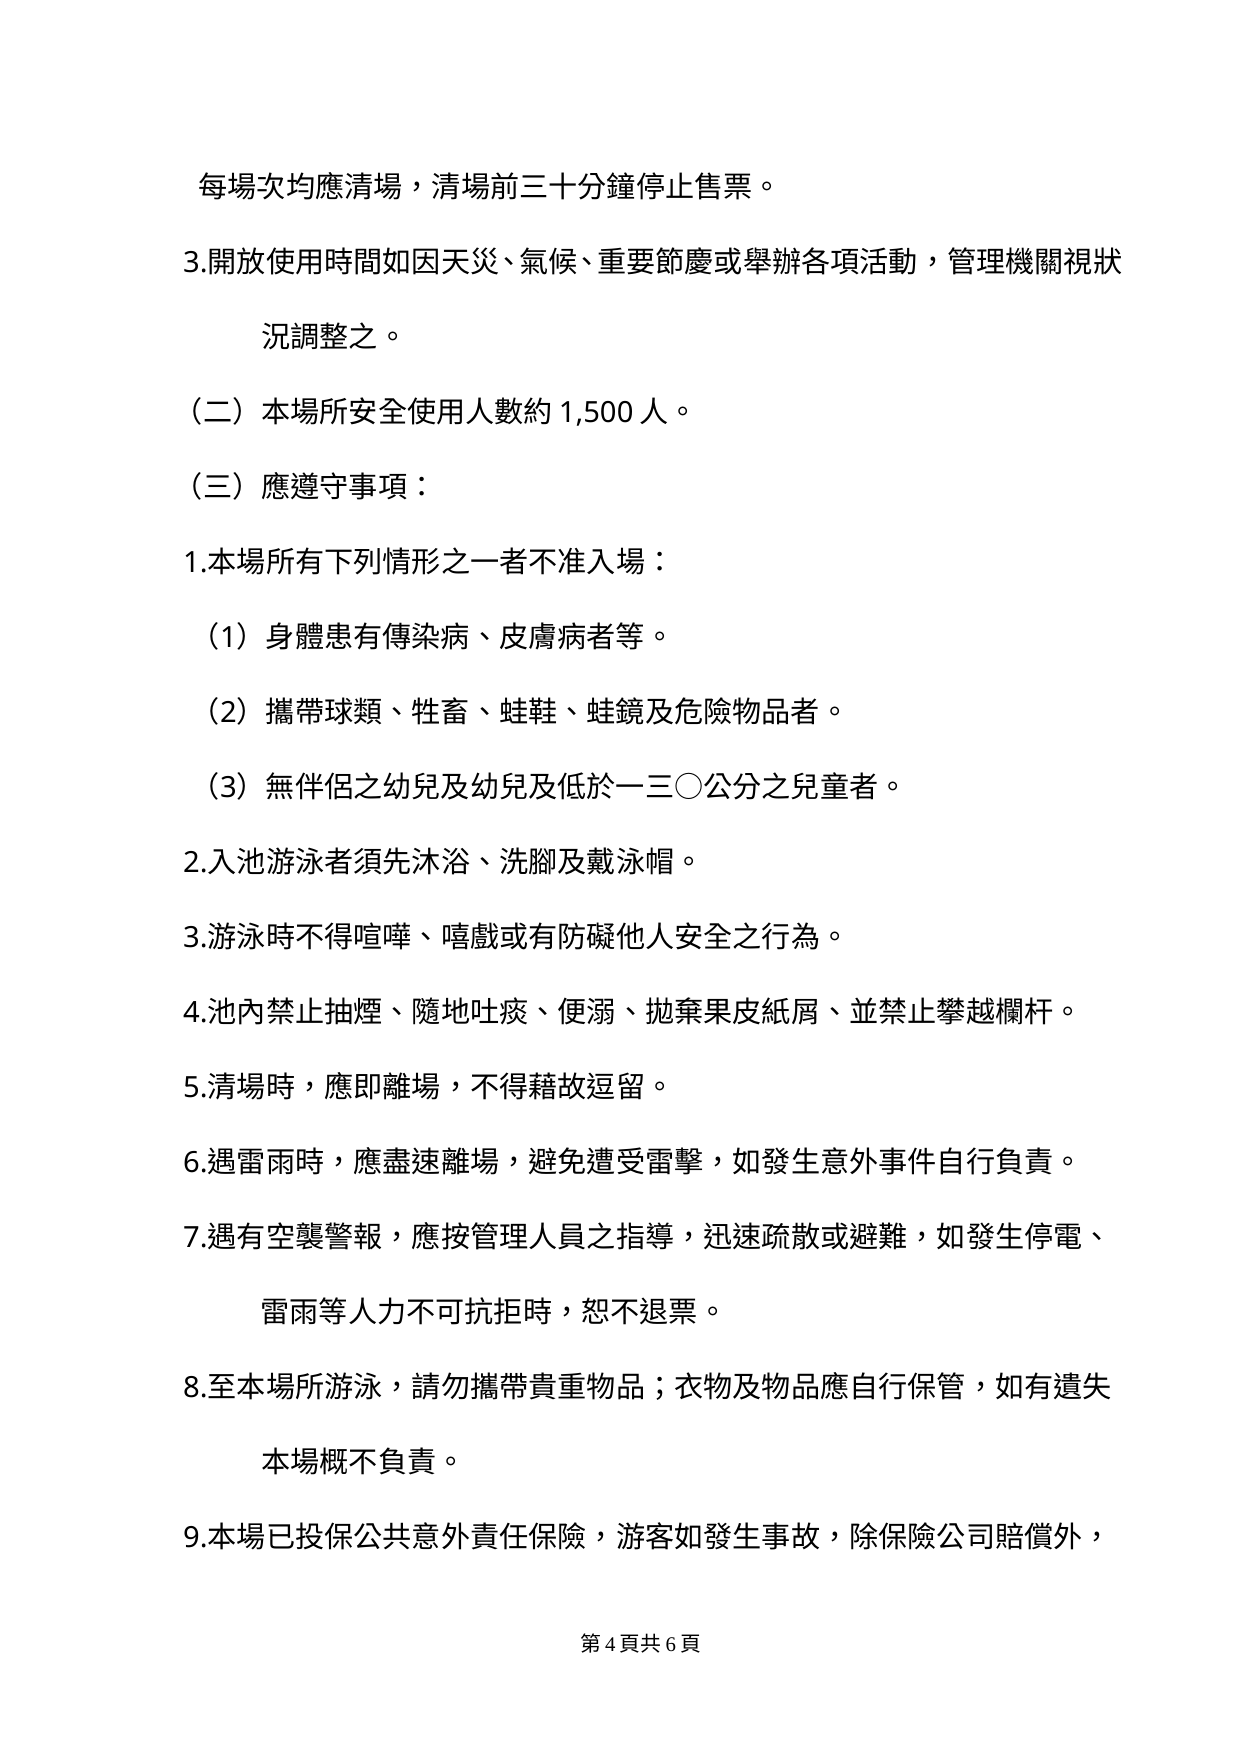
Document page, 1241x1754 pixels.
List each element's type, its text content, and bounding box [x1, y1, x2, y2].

text 8.至本場所游泳，請勿攜帶貴重物品；衣物及物品應自行保管，如有遺失本場概不負責。 [130, 1347, 1122, 1497]
text 3.游泳時不得喧嘩、嘻戲或有防礙他人安全之行為。 [130, 897, 1122, 972]
text 7.遇有空襲警報，應按管理人員之指導，迅速疏散或避難，如發生停電、 [130, 1197, 1122, 1272]
text （三）應遵守事項： [130, 447, 1122, 522]
text 5.清場時，應即離場，不得藉故逗留。 [130, 1047, 1122, 1122]
text （3）無伴侶之幼兒及幼兒及低於一三○公分之兒童者。 [130, 747, 1122, 822]
text 9.本場已投保公共意外責任保險，游客如發生事故，除保險公司賠償外，本場不負賠償責任；學生游泳教學由學校帶課老師（具合格救生員證）負責秩序之維護及學生之安全，如發生事故學校須負完全責任。 [130, 1497, 1122, 1572]
text 2.入池游泳者須先沐浴、洗腳及戴泳帽。 [130, 822, 1122, 897]
text （二）本場所安全使用人數約1,500人。 [130, 372, 1122, 447]
text 4.池內禁止抽煙、隨地吐痰、便溺、拋棄果皮紙屑、並禁止攀越欄杆。 [130, 972, 1122, 1047]
text 雷雨等人力不可抗拒時，恕不退票。 [260, 1272, 1122, 1347]
text 1.本場所有下列情形之一者不准入場： [130, 522, 1122, 597]
text （1）身體患有傳染病、皮膚病者等。 [130, 597, 1122, 672]
text 6.遇雷雨時，應盡速離場，避免遭受雷擊，如發生意外事件自行負責。 [130, 1122, 1122, 1197]
text （2）攜帶球類、牲畜、蛙鞋、蛙鏡及危險物品者。 [130, 672, 1122, 747]
text 3.開放使用時間如因天災、氣候、重要節慶或舉辦各項活動，管理機關視狀況調整之。 [130, 222, 1122, 372]
text 每場次均應清場，清場前三十分鐘停止售票。 [130, 147, 1122, 222]
